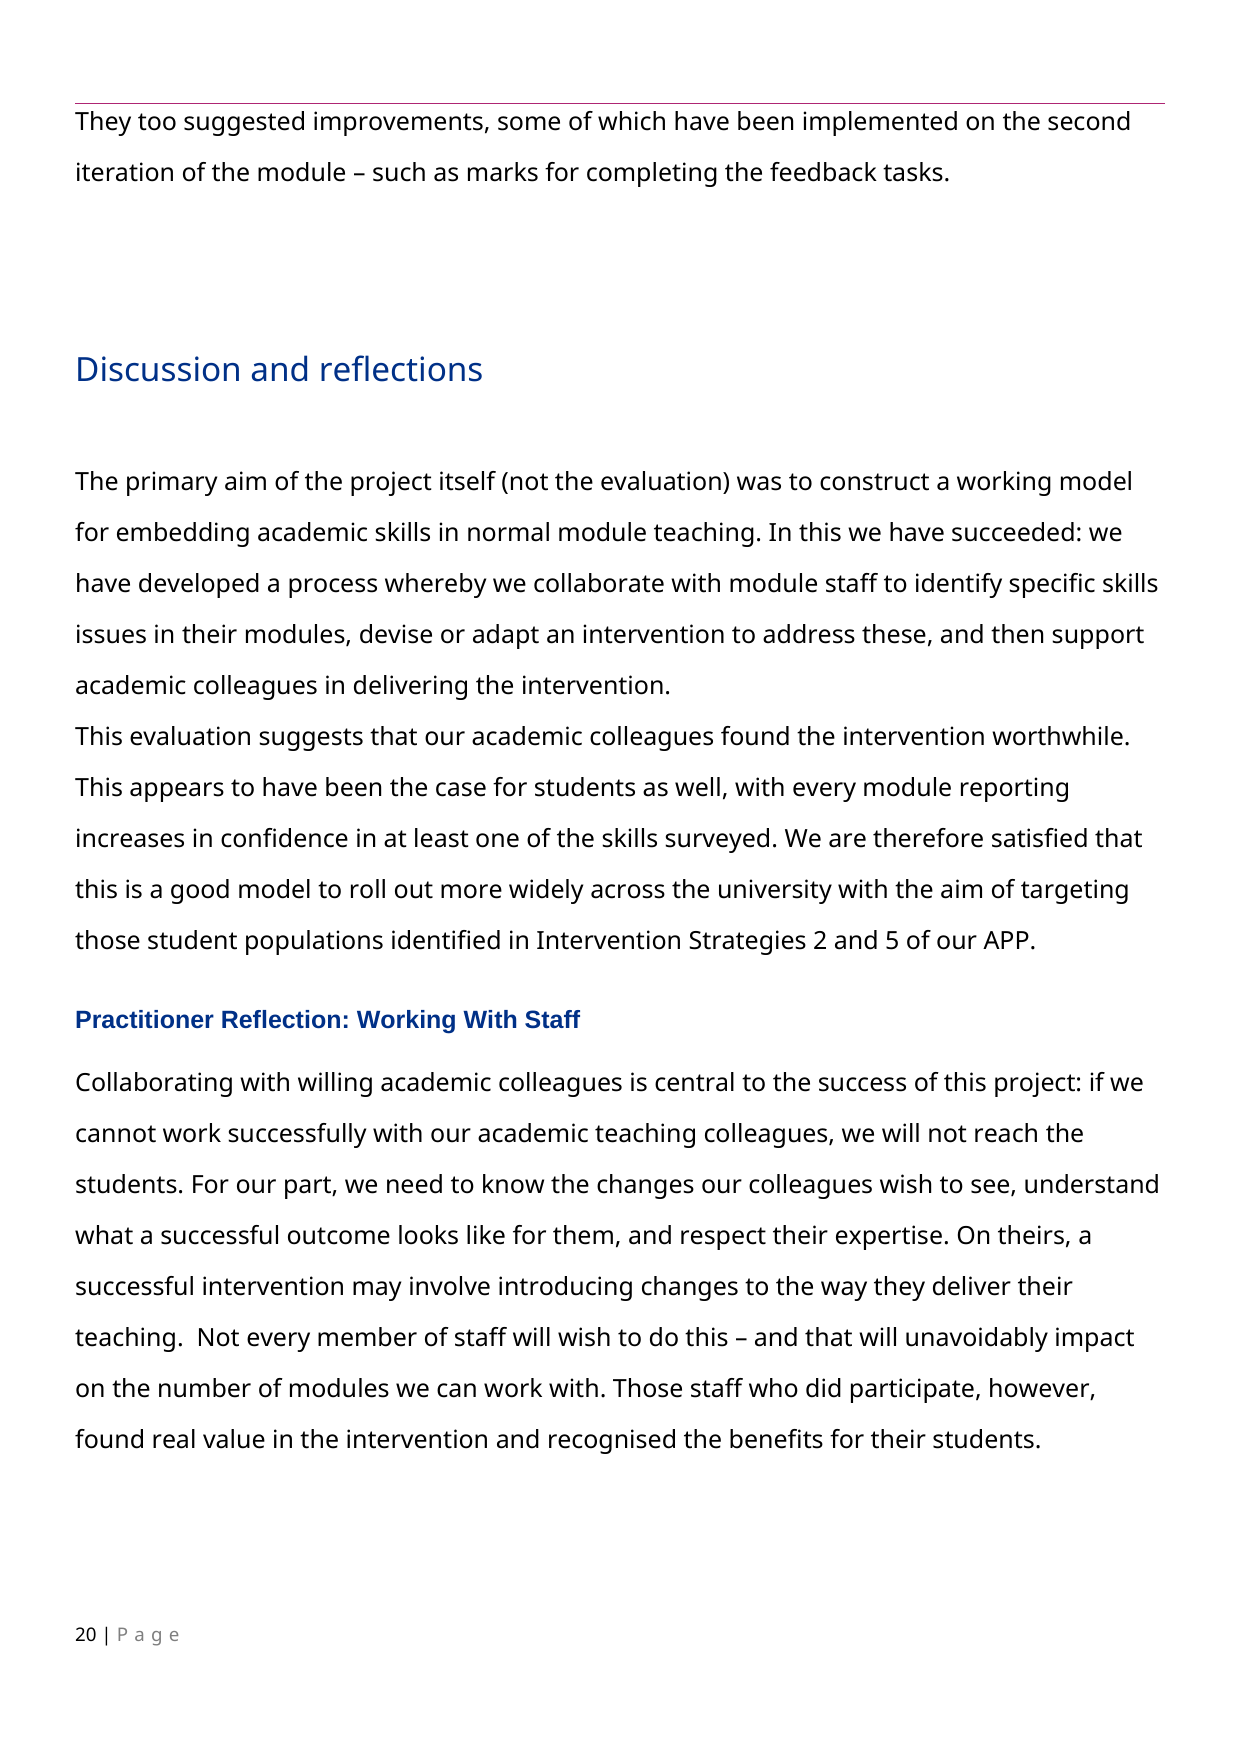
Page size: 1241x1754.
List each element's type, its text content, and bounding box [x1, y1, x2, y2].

text They too suggested improvements, some of which have been implemented on the second iteration of the module – such as marks for completing the feedback tasks. [75, 104, 1165, 189]
text Collaborating with willing academic colleagues is central to the success of this project: if we cannot work successfully with our academic teaching colleagues, we will not reach the students. For our part, we need to know the changes our colleagues wish to see, understand what a successful outcome looks like for them, and respect their expertise. On theirs, a successful intervention may involve introducing changes to the way they deliver their teaching. Not every member of staff will wish to do this – and that will unavoidably impact on the number of modules we can work with. Those staff who did participate, however, found real value in the intervention and recognised the benefits for their students. [75, 1064, 1165, 1456]
subtitle Practitioner Reflection: Working With Staff [75, 1005, 1165, 1033]
text This evaluation suggests that our academic colleagues found the intervention worthwhile. This appears to have been the case for students as well, with every module reporting increases in confidence in at least one of the skills surveyed. We are therefore satisfied that this is a good model to roll out more widely across the university with the aim of targeting those student populations identified in Intervention Strategies 2 and 5 of our APP. [75, 718, 1165, 957]
text The primary aim of the project itself (not the evaluation) was to construct a working model for embedding academic skills in normal module teaching. In this we have succeeded: we have developed a process whereby we collaborate with module staff to identify specific skills issues in their modules, devise or adapt an intervention to address these, and then support academic colleagues in delivering the intervention. [75, 463, 1165, 701]
subtitle Discussion and reflections [75, 346, 1165, 391]
